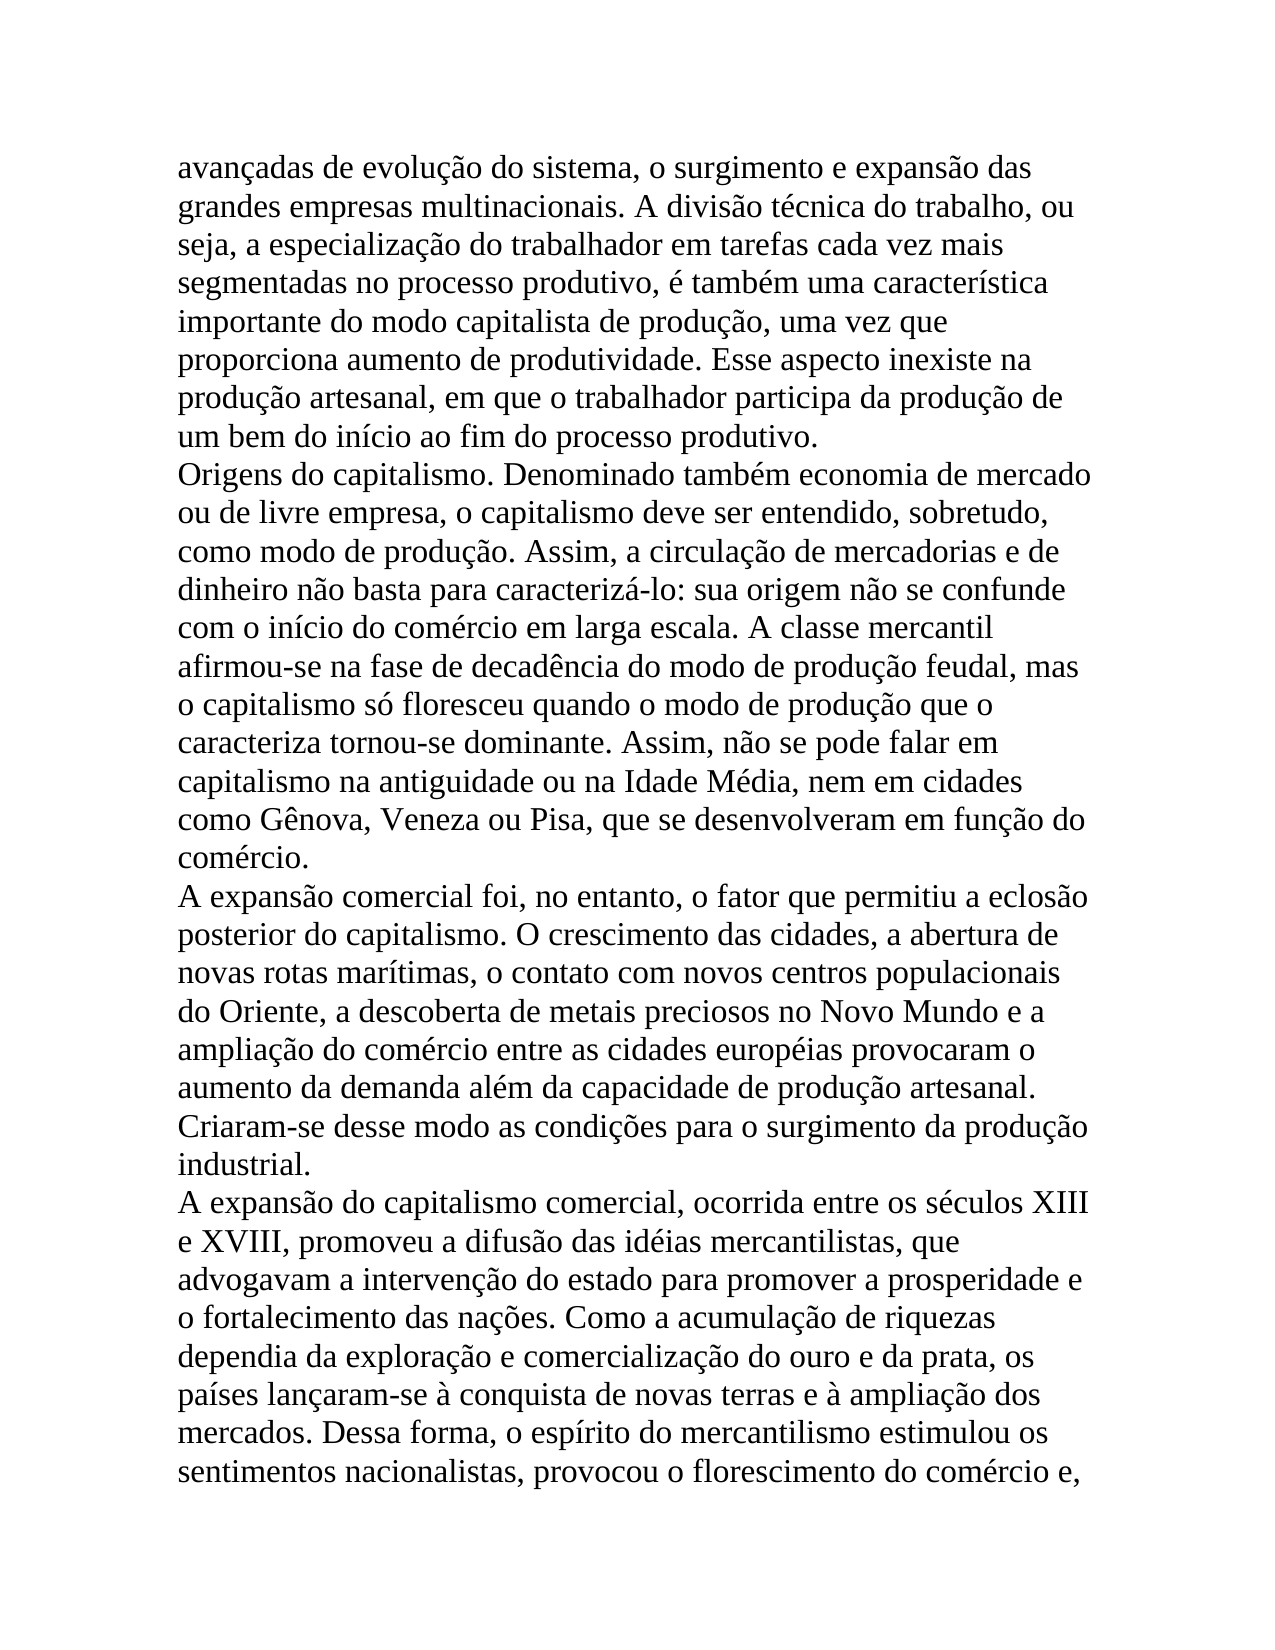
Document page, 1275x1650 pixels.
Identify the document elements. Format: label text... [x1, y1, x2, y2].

text A expansão do capitalismo comercial, ocorrida entre os séculos XIII e XVIII, promoveu a difusão das idéias mercantilistas, que advogavam a intervenção do estado para promover a prosperidade e o fortalecimento das nações. Como a acumulação de riquezas dependia da exploração e comercialização do ouro e da prata, os países lançaram-se à conquista de novas terras e à ampliação dos mercados. Dessa forma, o espírito do mercantilismo estimulou os sentimentos nacionalistas, provocou o florescimento do comércio e, [177, 1183, 1098, 1489]
text avançadas de evolução do sistema, o surgimento e expansão das grandes empresas multinacionais. A divisão técnica do trabalho, ou seja, a especialização do trabalhador em tarefas cada vez mais segmentadas no processo produtivo, é também uma característica importante do modo capitalista de produção, uma vez que proporciona aumento de produtividade. Esse aspecto inexiste na produção artesanal, em que o trabalhador participa da produção de um bem do início ao fim do processo produtivo. [177, 148, 1098, 454]
text A expansão comercial foi, no entanto, o fator que permitiu a eclosão posterior do capitalismo. O crescimento das cidades, a abertura de novas rotas marítimas, o contato com novos centros populacionais do Oriente, a descoberta de metais preciosos no Novo Mundo e a ampliação do comércio entre as cidades européias provocaram o aumento da demanda além da capacidade de produção artesanal. Criaram-se desse modo as condições para o surgimento da produção industrial. [177, 876, 1098, 1183]
text Origens do capitalismo. Denominado também economia de mercado ou de livre empresa, o capitalismo deve ser entendido, sobretudo, como modo de produção. Assim, a circulação de mercadorias e de dinheiro não basta para caracterizá-lo: sua origem não se confunde com o início do comércio em larga escala. A classe mercantil afirmou-se na fase de decadência do modo de produção feudal, mas o capitalismo só floresceu quando o modo de produção que o caracteriza tornou-se dominante. Assim, não se pode falar em capitalismo na antiguidade ou na Idade Média, nem em cidades como Gênova, Veneza ou Pisa, que se desenvolveram em função do comércio. [177, 454, 1098, 876]
